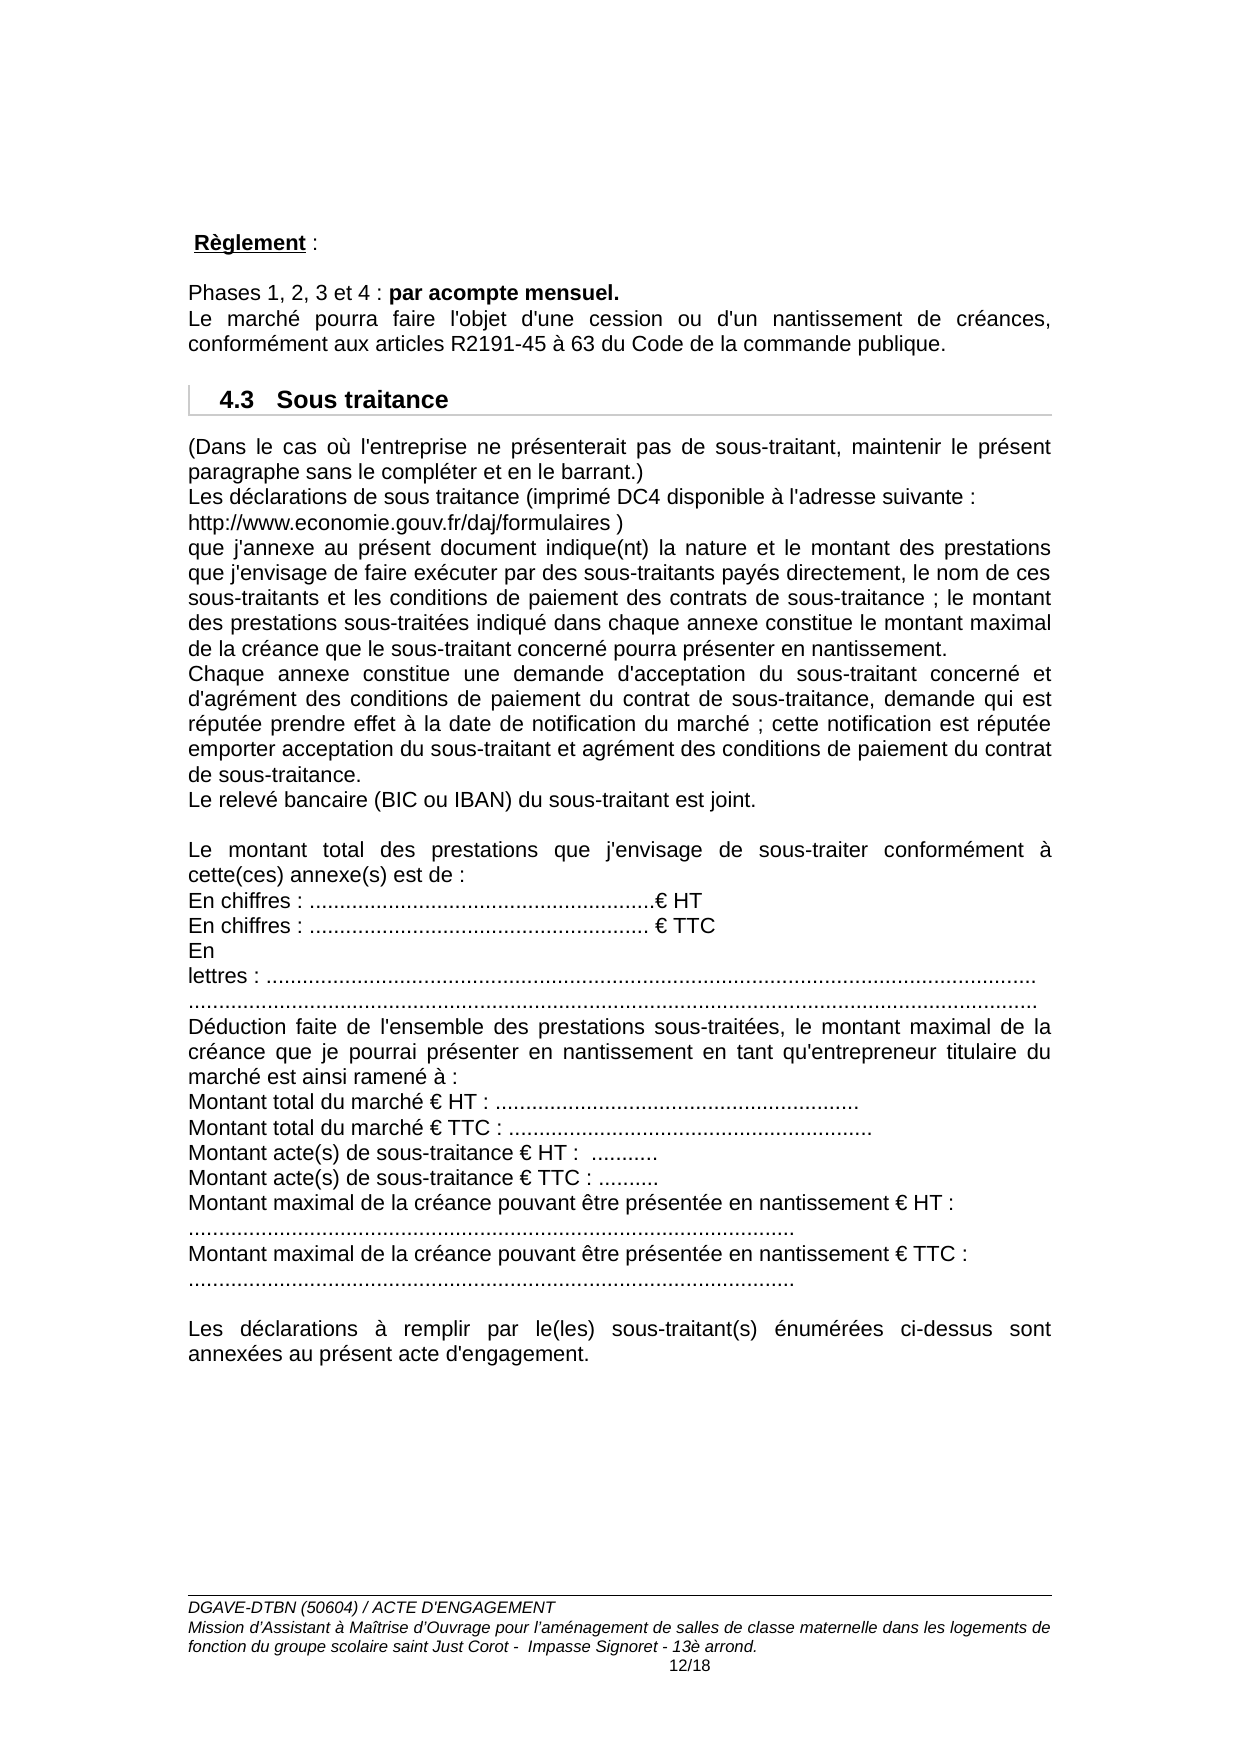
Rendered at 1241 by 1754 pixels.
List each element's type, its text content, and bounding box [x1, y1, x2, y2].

text (Dans le cas où l'entreprise ne présenterait pas de sous-traitant, maintenir le présent paragraphe sans le compléter et en le barrant.) [188, 434, 1052, 484]
text Montant maximal de la créance pouvant être présentée en nantissement € TTC : [188, 1241, 1052, 1266]
text Montant acte(s) de sous-traitance € HT : ........... [188, 1140, 1052, 1165]
text Phases 1, 2, 3 et 4 : par acompte mensuel. [188, 280, 1052, 305]
text ............................................................................................................................................ [188, 988, 1052, 1014]
text Chaque annexe constitue une demande d'acceptation du sous-traitant concerné et d'agrément des conditions de paiement du contrat de sous-traitance, demande qui est réputée prendre effet à la date de notification du marché ; cette notification est réputée emporter acceptation du sous-traitant et agrément des conditions de paiement du contrat de sous-traitance. [188, 661, 1052, 787]
text Le montant total des prestations que j'envisage de sous-traiter conformément à cette(ces) annexe(s) est de : [188, 837, 1052, 888]
text Déduction faite de l'ensemble des prestations sous-traitées, le montant maximal de la créance que je pourrai présenter en nantissement en tant qu'entrepreneur titulaire du marché est ainsi ramené à : [188, 1014, 1052, 1089]
text Le marché pourra faire l'objet d'une cession ou d'un nantissement de créances, conformément aux articles R2191-45 à 63 du Code de la commande publique. [188, 305, 1052, 356]
text Les déclarations de sous traitance (imprimé DC4 disponible à l'adresse suivante : [188, 484, 1052, 509]
text Les déclarations à remplir par le(les) sous-traitant(s) énumérées ci-dessus sont annexées au présent acte d'engagement. [188, 1316, 1052, 1367]
text http://www.economie.gouv.fr/daj/formulaires ) [188, 509, 1052, 535]
text Montant maximal de la créance pouvant être présentée en nantissement € HT : [188, 1190, 1052, 1215]
text En chiffres : ........................................................ € TTC [188, 913, 1052, 938]
text En lettres : ............................................................................................................................... [188, 938, 1052, 988]
text Montant total du marché € HT : ............................................................ [188, 1089, 1052, 1114]
text que j'annexe au présent document indique(nt) la nature et le montant des prestations que j'envisage de faire exécuter par des sous-traitants payés directement, le nom de ces sous-traitants et les conditions de paiement des contrats de sous-traitance ; le montant des prestations sous-traitées indiqué dans chaque annexe constitue le montant maximal de la créance que le sous-traitant concerné pourra présenter en nantissement. [188, 535, 1052, 661]
text .................................................................................................... [188, 1215, 1052, 1241]
subtitle Sous traitance [190, 385, 1052, 414]
text Règlement : [188, 230, 1052, 255]
text Montant total du marché € TTC : ............................................................ [188, 1114, 1052, 1140]
text En chiffres : .........................................................€ HT [188, 888, 1052, 913]
text Le relevé bancaire (BIC ou IBAN) du sous-traitant est joint. [188, 787, 1052, 812]
text Montant acte(s) de sous-traitance € TTC : .......... [188, 1165, 1052, 1190]
text .................................................................................................... [188, 1266, 1052, 1291]
